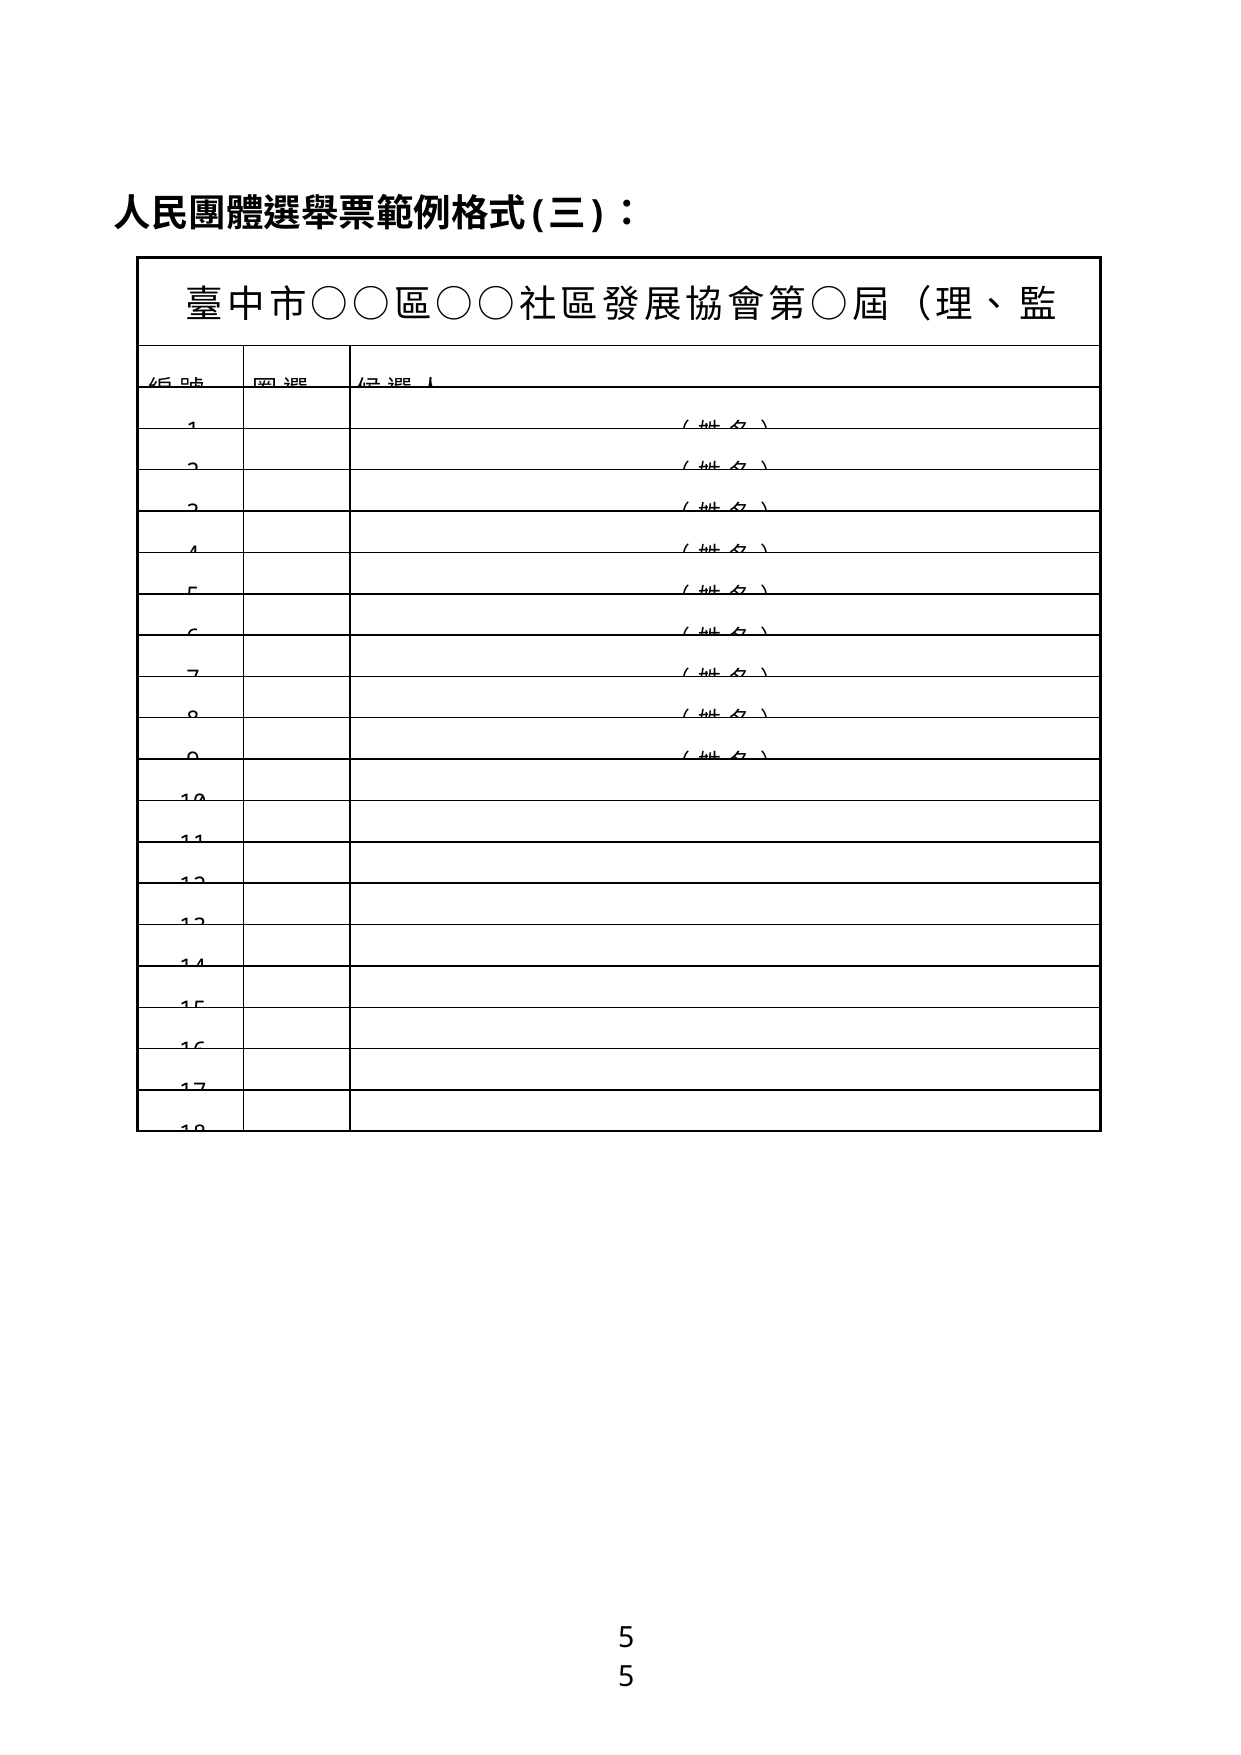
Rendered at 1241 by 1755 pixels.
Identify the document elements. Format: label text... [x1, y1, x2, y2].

table_cell [244, 553, 349, 593]
table_cell 編號 [139, 346, 243, 386]
table_cell 4 [139, 512, 243, 551]
table_cell [351, 1091, 1099, 1130]
table_cell [244, 884, 349, 924]
table_cell 16 [139, 1008, 243, 1048]
table_cell [244, 512, 349, 551]
table_cell 候選人 [351, 346, 1099, 386]
table_cell （姓名） [351, 429, 1099, 469]
table_cell [244, 429, 349, 469]
table_cell [244, 760, 349, 799]
table_cell [351, 760, 1099, 799]
table_cell [351, 843, 1099, 882]
table_cell 8 [139, 677, 243, 717]
table_cell （姓名） [351, 553, 1099, 593]
table_cell 15 [139, 967, 243, 1006]
table_cell [244, 1049, 349, 1089]
table_cell [244, 801, 349, 841]
table_cell [351, 884, 1099, 924]
table_cell （姓名） [351, 388, 1099, 427]
table_cell [244, 967, 349, 1006]
table_cell 12 [139, 843, 243, 882]
table_cell [244, 1091, 349, 1130]
text 人民團體選舉票範例格式(三)： [113, 183, 1124, 237]
table_cell [244, 1008, 349, 1048]
table_cell 圈選 [244, 346, 349, 386]
table_cell [244, 718, 349, 758]
table_cell 圈選 [256, 380, 264, 386]
table_cell 18 [139, 1091, 243, 1130]
table_cell 13 [139, 884, 243, 924]
table_cell [351, 1049, 1099, 1089]
table_cell [351, 967, 1099, 1006]
table_cell 3 [139, 470, 243, 510]
table_cell 10 [139, 760, 243, 799]
table_cell （姓名） [351, 677, 1099, 717]
table_cell 7 [139, 636, 243, 676]
table_cell [244, 925, 349, 965]
table_cell （姓名） [351, 595, 1099, 634]
table_cell [244, 843, 349, 882]
table_cell 14 [139, 925, 243, 965]
table_cell 11 [139, 801, 243, 841]
table_cell 17 [139, 1049, 243, 1089]
table_cell （姓名） [351, 470, 1099, 510]
table_cell [351, 801, 1099, 841]
table_cell [244, 470, 349, 510]
table_cell 圈選 [264, 380, 273, 386]
table_cell 6 [139, 595, 243, 634]
table_cell 2 [139, 429, 243, 469]
table_cell （姓名） [351, 718, 1099, 758]
table_cell 1 [139, 388, 243, 427]
table_cell （姓名） [351, 636, 1099, 676]
table_cell 9 [139, 718, 243, 758]
table_cell 5 [139, 553, 243, 593]
table_cell [244, 595, 349, 634]
table_cell [244, 677, 349, 717]
table_cell [244, 636, 349, 676]
table_header 臺中市○○區○○社區發展協會第○屆（理、監事）選舉票 [139, 259, 1099, 345]
table_cell [351, 925, 1099, 965]
table_cell [351, 1008, 1099, 1048]
table_cell （姓名） [351, 512, 1099, 551]
table_cell [244, 388, 349, 427]
